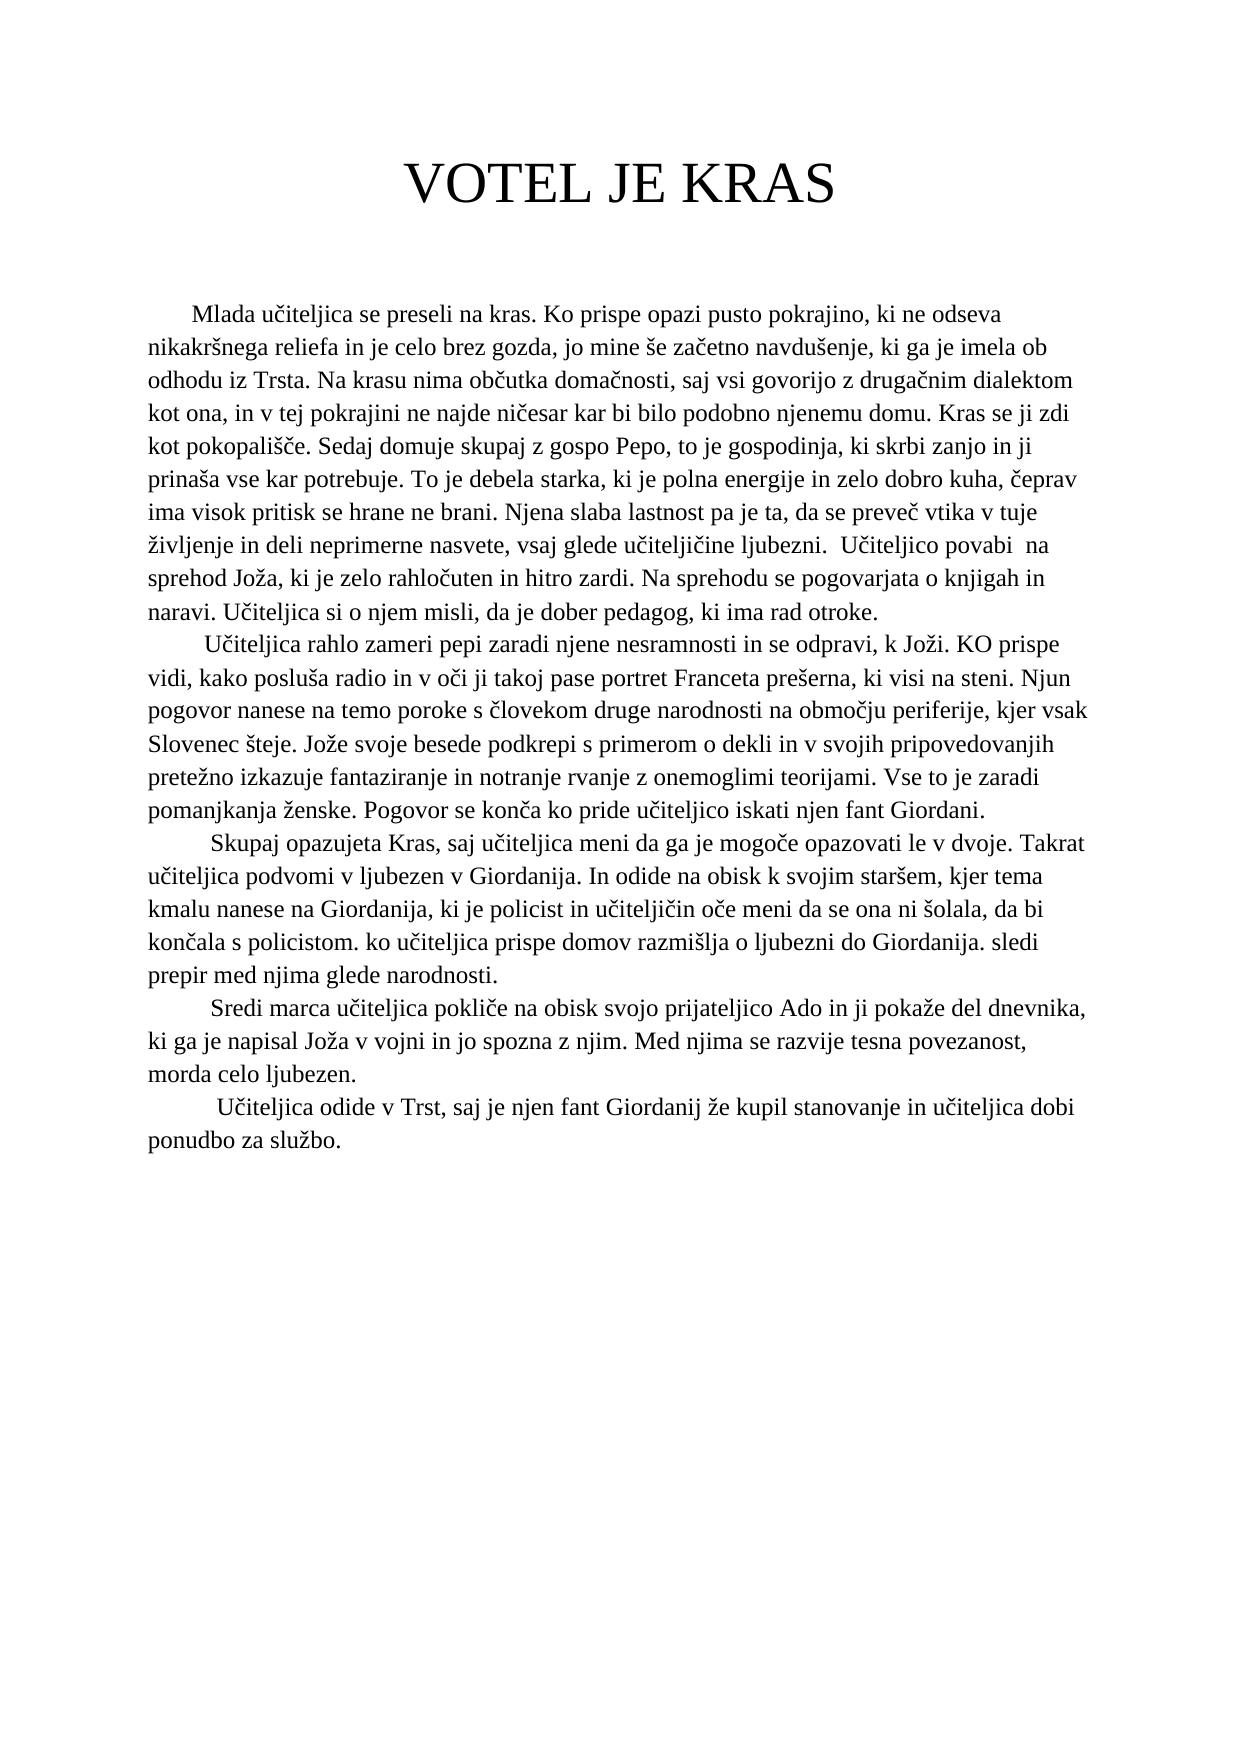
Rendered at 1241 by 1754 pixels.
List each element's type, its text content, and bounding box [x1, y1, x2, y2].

text Skupaj opazujeta Kras, saj učiteljica meni da ga je mogoče opazovati le v dvoje. Takrat učiteljica podvomi v ljubezen v Giordanija. In odide na obisk k svojim staršem, kjer tema kmalu nanese na Giordanija, ki je policist in učiteljičin oče meni da se ona ni šolala, da bi končala s policistom. ko učiteljica prispe domov razmišlja o ljubezni do Giordanija. sledi prepir med njima glede narodnosti. [148, 828, 1093, 988]
text Sredi marca učiteljica pokliče na obisk svojo prijateljico Ado in ji pokaže del dnevnika, ki ga je napisal Joža v vojni in jo spozna z njim. Med njima se razvije tesna povezanost, morda celo ljubezen. [148, 993, 1093, 1088]
text VOTEL JE KRAS [148, 148, 1093, 215]
text Učiteljica odide v Trst, saj je njen fant Giordanij že kupil stanovanje in učiteljica dobi ponudbo za službo. [148, 1092, 1093, 1154]
text Učiteljica rahlo zameri pepi zaradi njene nesramnosti in se odpravi, k Joži. KO prispe vidi, kako posluša radio in v oči ji takoj pase portret Franceta prešerna, ki visi na steni. Njun pogovor nanese na temo poroke s človekom druge narodnosti na območju periferije, kjer vsak Slovenec šteje. Jože svoje besede podkrepi s primerom o dekli in v svojih pripovedovanjih pretežno izkazuje fantaziranje in notranje rvanje z onemoglimi teorijami. Vse to je zaradi pomanjkanja ženske. Pogovor se konča ko pride učiteljico iskati njen fant Giordani. [148, 629, 1093, 823]
text Mlada učiteljica se preseli na kras. Ko prispe opazi pusto pokrajino, ki ne odseva nikakršnega reliefa in je celo brez gozda, jo mine še začetno navdušenje, ki ga je imela ob odhodu iz Trsta. Na krasu nima občutka domačnosti, saj vsi govorijo z drugačnim dialektom kot ona, in v tej pokrajini ne najde ničesar kar bi bilo podobno njenemu domu. Kras se ji zdi kot pokopališče. Sedaj domuje skupaj z gospo Pepo, to je gospodinja, ki skrbi zanjo in ji prinaša vse kar potrebuje. To je debela starka, ki je polna energije in zelo dobro kuha, čeprav ima visok pritisk se hrane ne brani. Njena slaba lastnost pa je ta, da se preveč vtika v tuje življenje in deli neprimerne nasvete, vsaj glede učiteljičine ljubezni. Učiteljico povabi na sprehod Joža, ki je zelo rahločuten in hitro zardi. Na sprehodu se pogovarjata o knjigah in naravi. Učiteljica si o njem misli, da je dober pedagog, ki ima rad otroke. [148, 299, 1093, 625]
